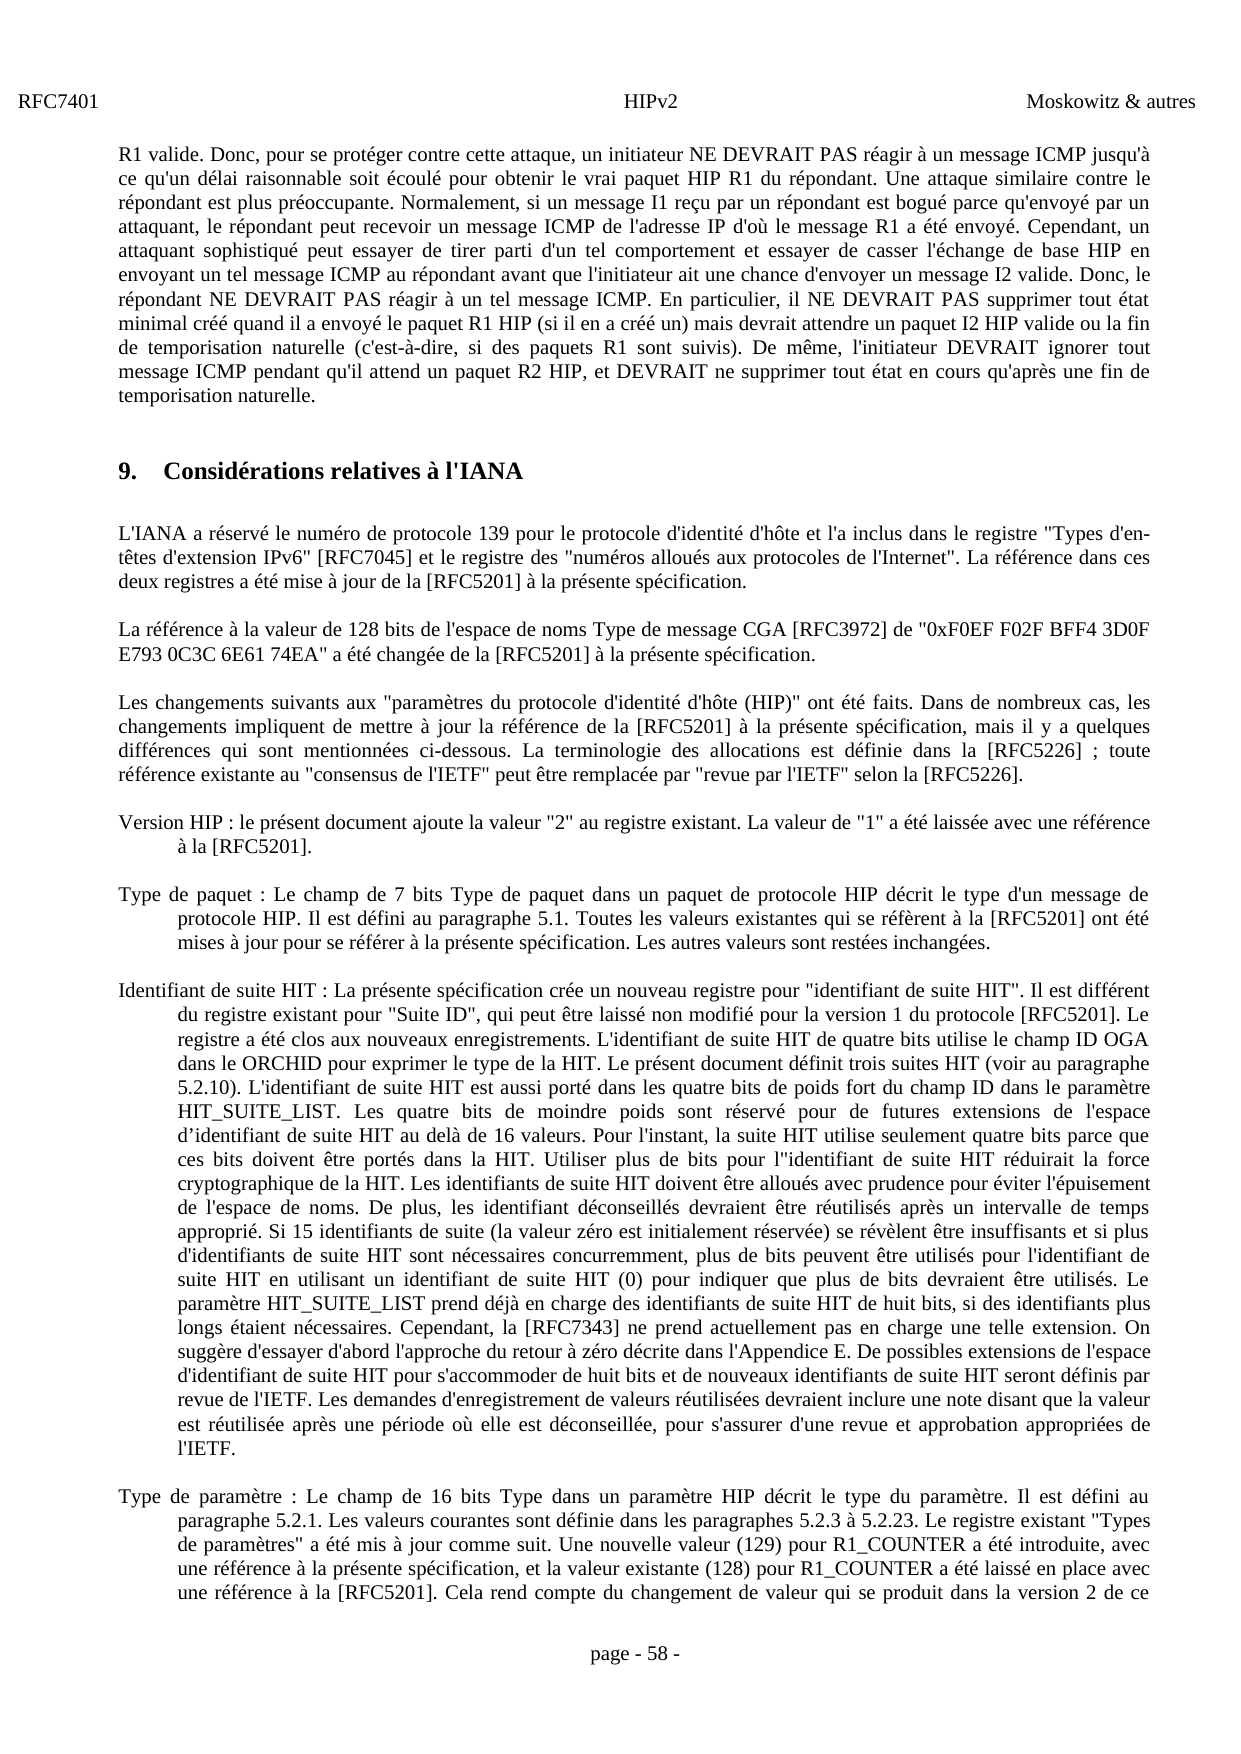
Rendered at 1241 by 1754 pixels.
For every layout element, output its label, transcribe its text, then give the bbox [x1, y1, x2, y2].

text Identifiant de suite HIT : La présente spécification crée un nouveau registre pour "identifiant de suite HIT". Il est différent du registre existant pour "Suite ID", qui peut être laissé non modifié pour la version 1 du protocole [RFC5201]. Le registre a été clos aux nouveaux enregistrements. L'identifiant de suite HIT de quatre bits utilise le champ ID OGA dans le ORCHID pour exprimer le type de la HIT. Le présent document définit trois suites HIT (voir au paragraphe 5.2.10). L'identifiant de suite HIT est aussi porté dans les quatre bits de poids fort du champ ID dans le paramètre HIT_SUITE_LIST. Les quatre bits de moindre poids sont réservé pour de futures extensions de l'espace d’identifiant de suite HIT au delà de 16 valeurs. Pour l'instant, la suite HIT utilise seulement quatre bits parce que ces bits doivent être portés dans la HIT. Utiliser plus de bits pour l"identifiant de suite HIT réduirait la force cryptographique de la HIT. Les identifiants de suite HIT doivent être alloués avec prudence pour éviter l'épuisement de l'espace de noms. De plus, les identifiant déconseillés devraient être réutilisés après un intervalle de temps approprié. Si 15 identifiants de suite (la valeur zéro est initialement réservée) se révèlent être insuffisants et si plus d'identifiants de suite HIT sont nécessaires concurremment, plus de bits peuvent être utilisés pour l'identifiant de suite HIT en utilisant un identifiant de suite HIT (0) pour indiquer que plus de bits devraient être utilisés. Le paramètre HIT_SUITE_LIST prend déjà en charge des identifiants de suite HIT de huit bits, si des identifiants plus longs étaient nécessaires. Cependant, la [RFC7343] ne prend actuellement pas en charge une telle extension. On suggère d'essayer d'abord l'approche du retour à zéro décrite dans l'Appendice E. De possibles extensions de l'espace d'identifiant de suite HIT pour s'accommoder de huit bits et de nouveaux identifiants de suite HIT seront définis par revue de l'IETF. Les demandes d'enregistrement de valeurs réutilisées devraient inclure une note disant que la valeur est réutilisée après une période où elle est déconseillée, pour s'assurer d'une revue et approbation appropriées de l'IETF. [118, 978, 1152, 1459]
text Type de paramètre : Le champ de 16 bits Type dans un paramètre HIP décrit le type du paramètre. Il est défini au paragraphe 5.2.1. Les valeurs courantes sont définie dans les paragraphes 5.2.3 à 5.2.23. Le registre existant "Types de paramètres" a été mis à jour comme suit. Une nouvelle valeur (129) pour R1_COUNTER a été introduite, avec une référence à la présente spécification, et la valeur existante (128) pour R1_COUNTER a été laissé en place avec une référence à la [RFC5201]. Cela rend compte du changement de valeur qui se produit dans la version 2 de ce [118, 1484, 1152, 1604]
subtitle 9. Considérations relatives à l'IANA [118, 456, 1152, 484]
text Les changements suivants aux "paramètres du protocole d'identité d'hôte (HIP)" ont été faits. Dans de nombreux cas, les changements impliquent de mettre à jour la référence de la [RFC5201] à la présente spécification, mais il y a quelques différences qui sont mentionnées ci-dessous. La terminologie des allocations est définie dans la [RFC5226] ; toute référence existante au "consensus de l'IETF" peut être remplacée par "revue par l'IETF" selon la [RFC5226]. [118, 689, 1152, 786]
text La référence à la valeur de 128 bits de l'espace de noms Type de message CGA [RFC3972] de "0xF0EF F02F BFF4 3D0F E793 0C3C 6E61 74EA" a été changée de la [RFC5201] à la présente spécification. [118, 617, 1152, 666]
text Version HIP : le présent document ajoute la valeur "2" au registre existant. La valeur de "1" a été laissée avec une référence à la [RFC5201]. [118, 810, 1152, 858]
text L'IANA a réservé le numéro de protocole 139 pour le protocole d'identité d'hôte et l'a inclus dans le registre "Types d'en-têtes d'extension IPv6" [RFC7045] et le registre des "numéros alloués aux protocoles de l'Internet". La référence dans ces deux registres a été mise à jour de la [RFC5201] à la présente spécification. [118, 521, 1152, 593]
text R1 valide. Donc, pour se protéger contre cette attaque, un initiateur NE DEVRAIT PAS réagir à un message ICMP jusqu'à ce qu'un délai raisonnable soit écoulé pour obtenir le vrai paquet HIP R1 du répondant. Une attaque similaire contre le répondant est plus préoccupante. Normalement, si un message I1 reçu par un répondant est bogué parce qu'envoyé par un attaquant, le répondant peut recevoir un message ICMP de l'adresse IP d'où le message R1 a été envoyé. Cependant, un attaquant sophistiqué peut essayer de tirer parti d'un tel comportement et essayer de casser l'échange de base HIP en envoyant un tel message ICMP au répondant avant que l'initiateur ait une chance d'envoyer un message I2 valide. Donc, le répondant NE DEVRAIT PAS réagir à un tel message ICMP. En particulier, il NE DEVRAIT PAS supprimer tout état minimal créé quand il a envoyé le paquet R1 HIP (si il en a créé un) mais devrait attendre un paquet I2 HIP valide ou la fin de temporisation naturelle (c'est-à-dire, si des paquets R1 sont suivis). De même, l'initiateur DEVRAIT ignorer tout message ICMP pendant qu'il attend un paquet R2 HIP, et DEVRAIT ne supprimer tout état en cours qu'après une fin de temporisation naturelle. [118, 142, 1152, 407]
text Type de paquet : Le champ de 7 bits Type de paquet dans un paquet de protocole HIP décrit le type d'un message de protocole HIP. Il est défini au paragraphe 5.1. Toutes les valeurs existantes qui se réfèrent à la [RFC5201] ont été mises à jour pour se référer à la présente spécification. Les autres valeurs sont restées inchangées. [118, 882, 1152, 954]
